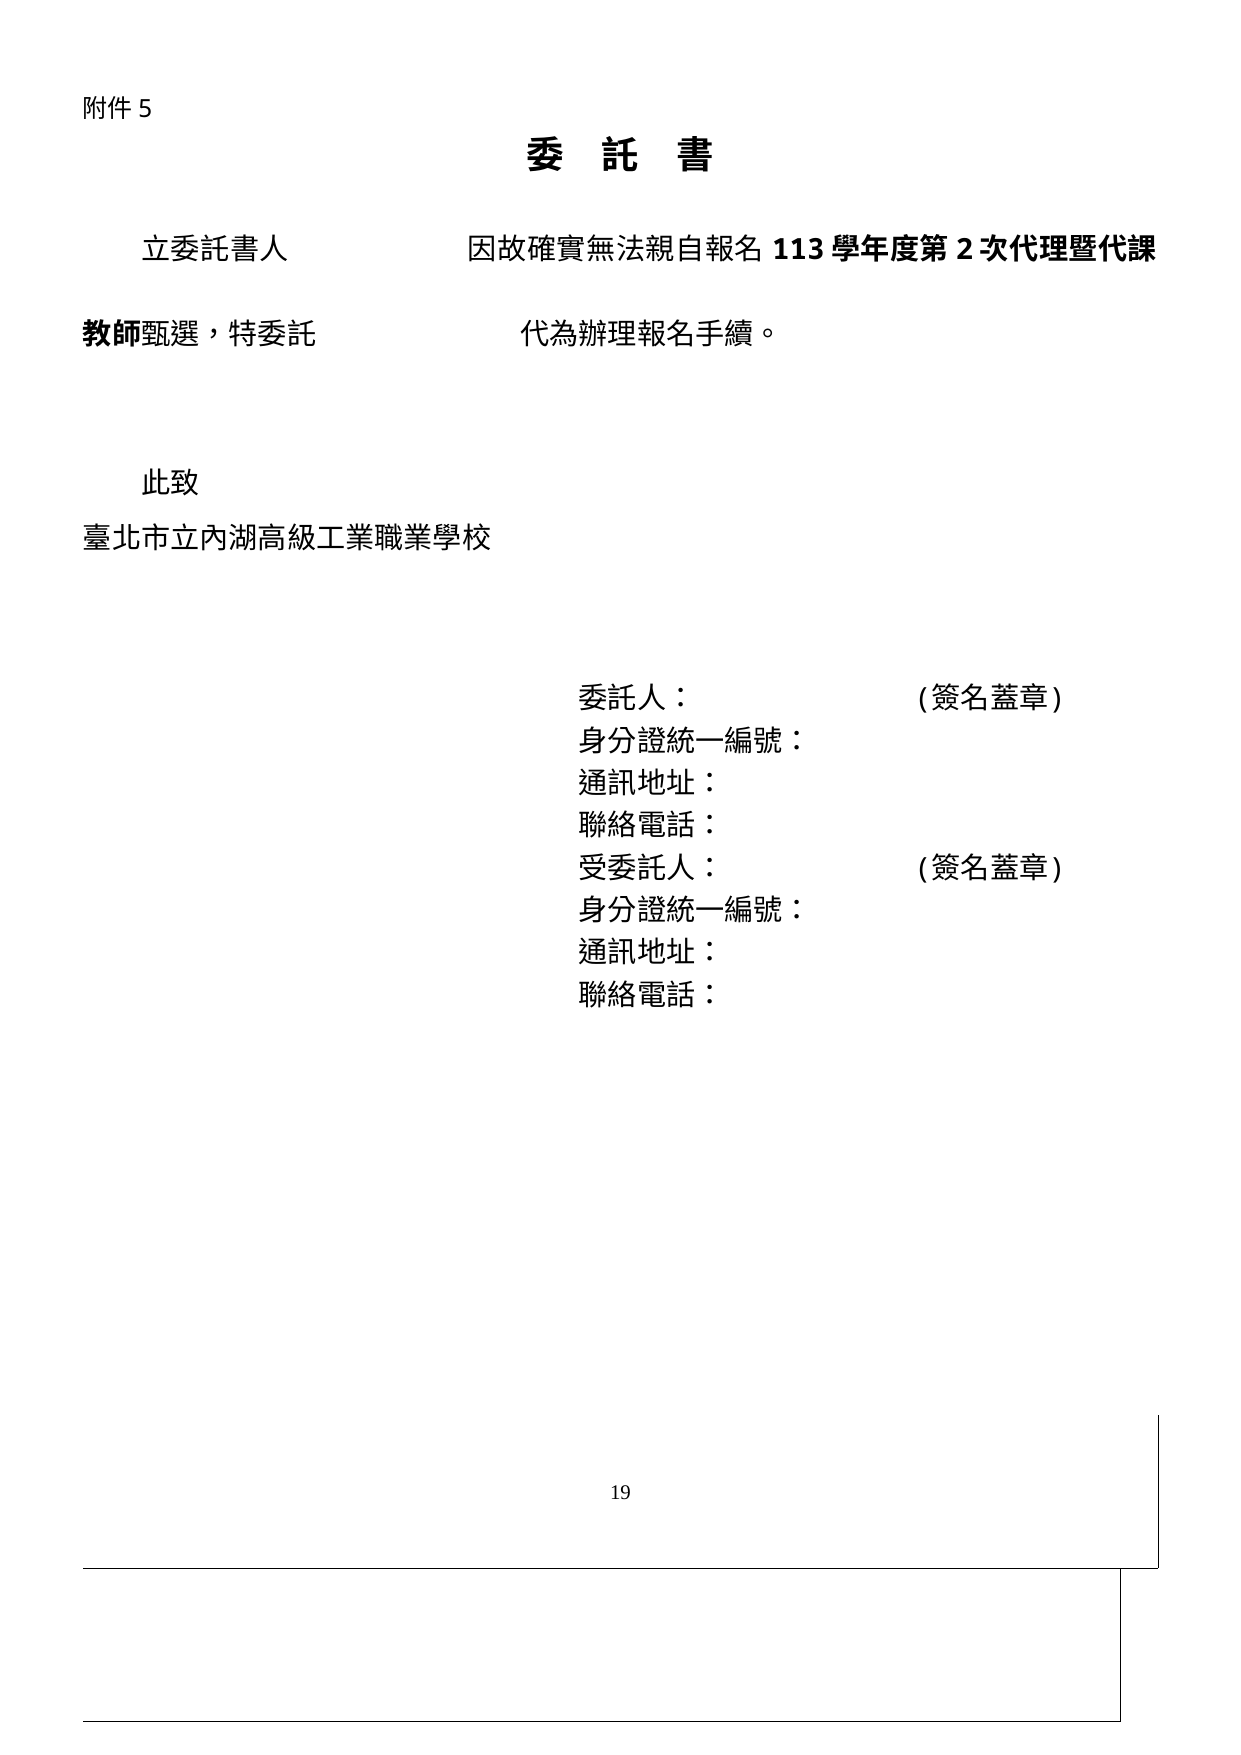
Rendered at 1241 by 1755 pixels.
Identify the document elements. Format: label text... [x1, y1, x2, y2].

text 此致 [83, 460, 1158, 502]
text 臺北市立內湖高級工業職業學校 [83, 514, 1158, 557]
text 身分證統一編號： [520, 717, 1158, 759]
text 受委託人： (簽名蓋章) [520, 844, 1158, 887]
text 附件5 [83, 89, 1158, 125]
text 委託人： (簽名蓋章) [520, 675, 1158, 717]
text 立委託書人 因故確實無法親自報名113學年度第2次代理暨代課教師甄選，特委託 代為辦理報名手續。 [83, 226, 1158, 353]
text 聯絡電話： [520, 971, 1158, 1013]
text 聯絡電話： [520, 802, 1158, 844]
text 身分證統一編號： [520, 887, 1158, 929]
text 通訊地址： [520, 759, 1158, 802]
text 委 託 書 [83, 125, 1158, 179]
text 通訊地址： [520, 929, 1158, 971]
